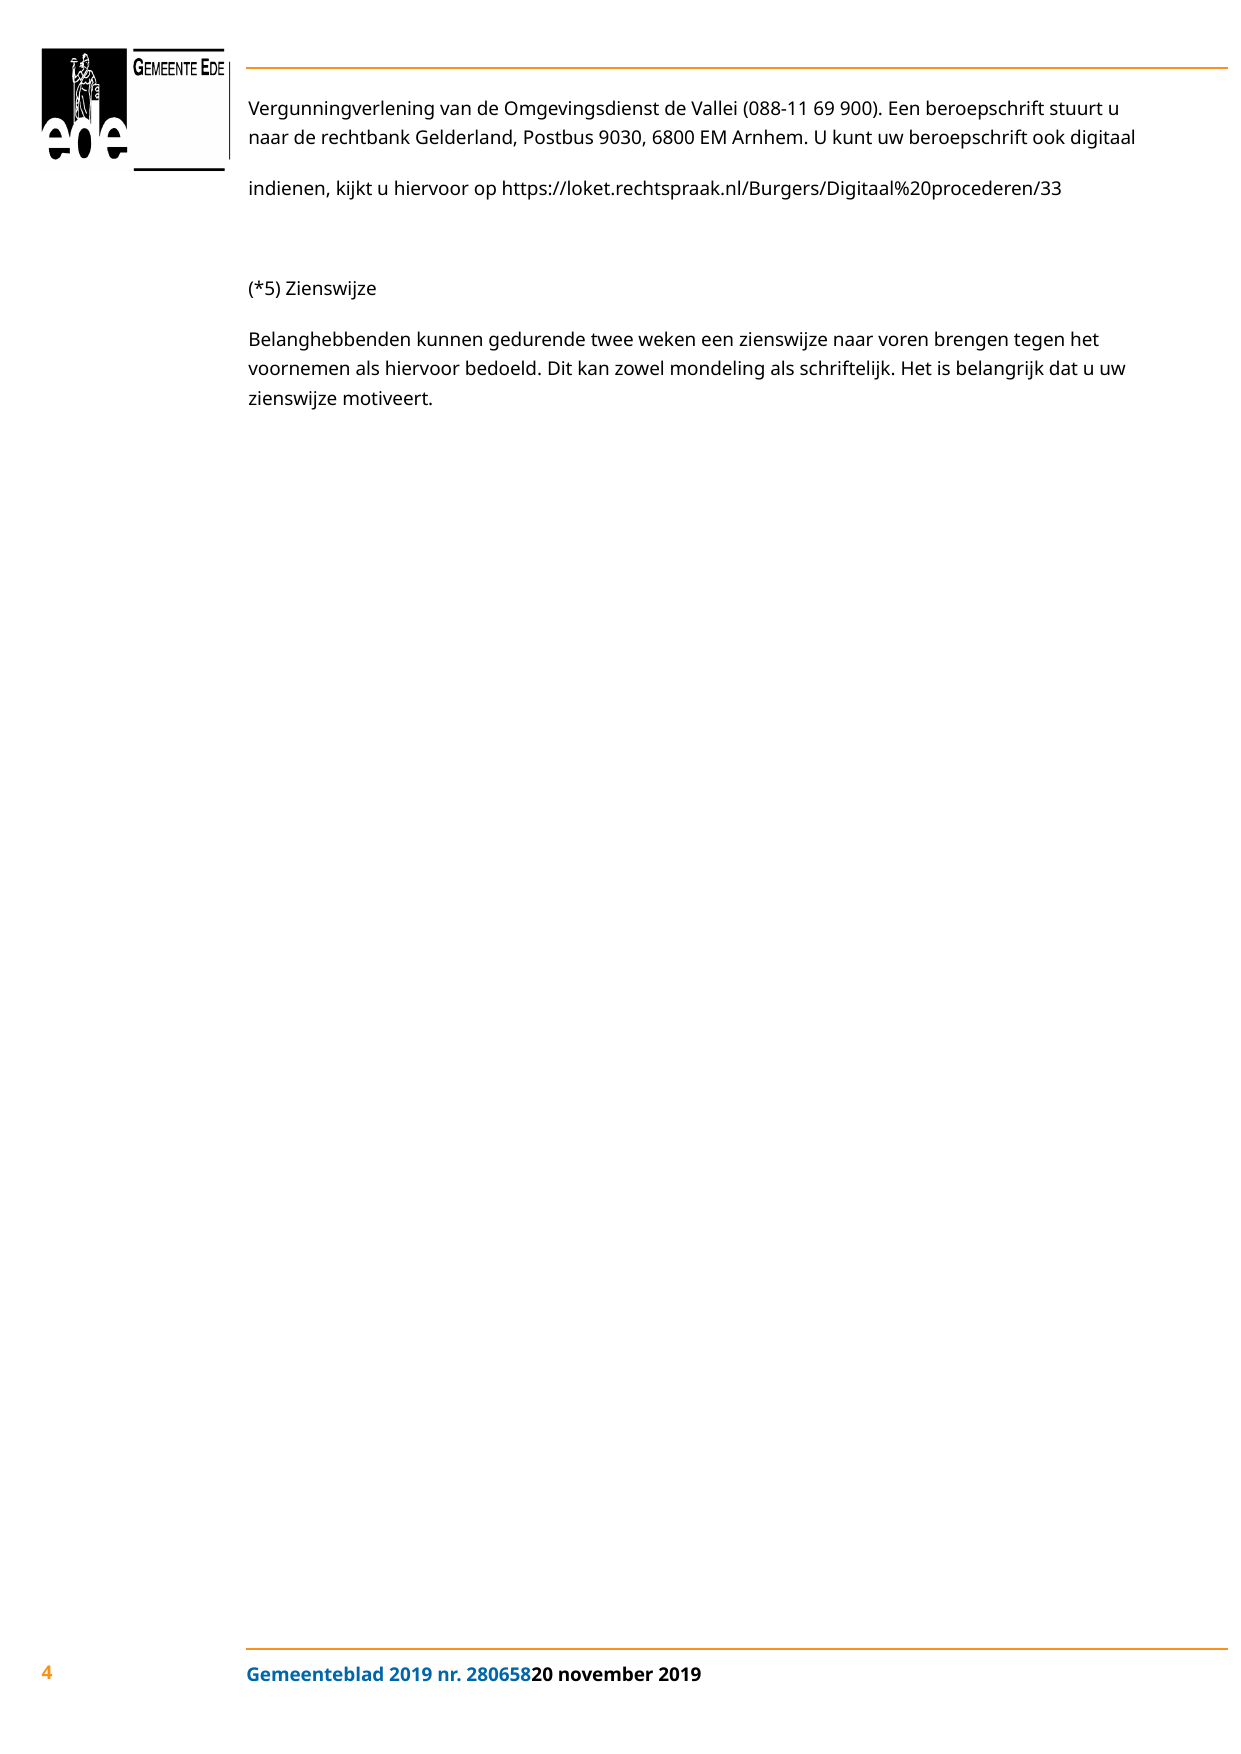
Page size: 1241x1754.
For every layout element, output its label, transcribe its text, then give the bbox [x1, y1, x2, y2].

text Belanghebbenden kunnen gedurende twee weken een zienswijze naar voren brengen tegen het voornemen als hiervoor bedoeld. Dit kan zowel mondeling als schriftelijk. Het is belangrijk dat u uw zienswijze motiveert. [248, 326, 1152, 411]
text (*5) Zienswijze [248, 276, 1152, 301]
text Vergunningverlening van de Omgevingsdienst de Vallei (088-11 69 900). Een beroepschrift stuurt u naar de rechtbank Gelderland, Postbus 9030, 6800 EM Arnhem. U kunt uw beroepschrift ook digitaal [248, 95, 1152, 150]
text indienen, kijkt u hiervoor op https://loket.rechtspraak.nl/Burgers/Digitaal%20procederen/33 [248, 175, 1152, 201]
picture [41, 47, 231, 172]
